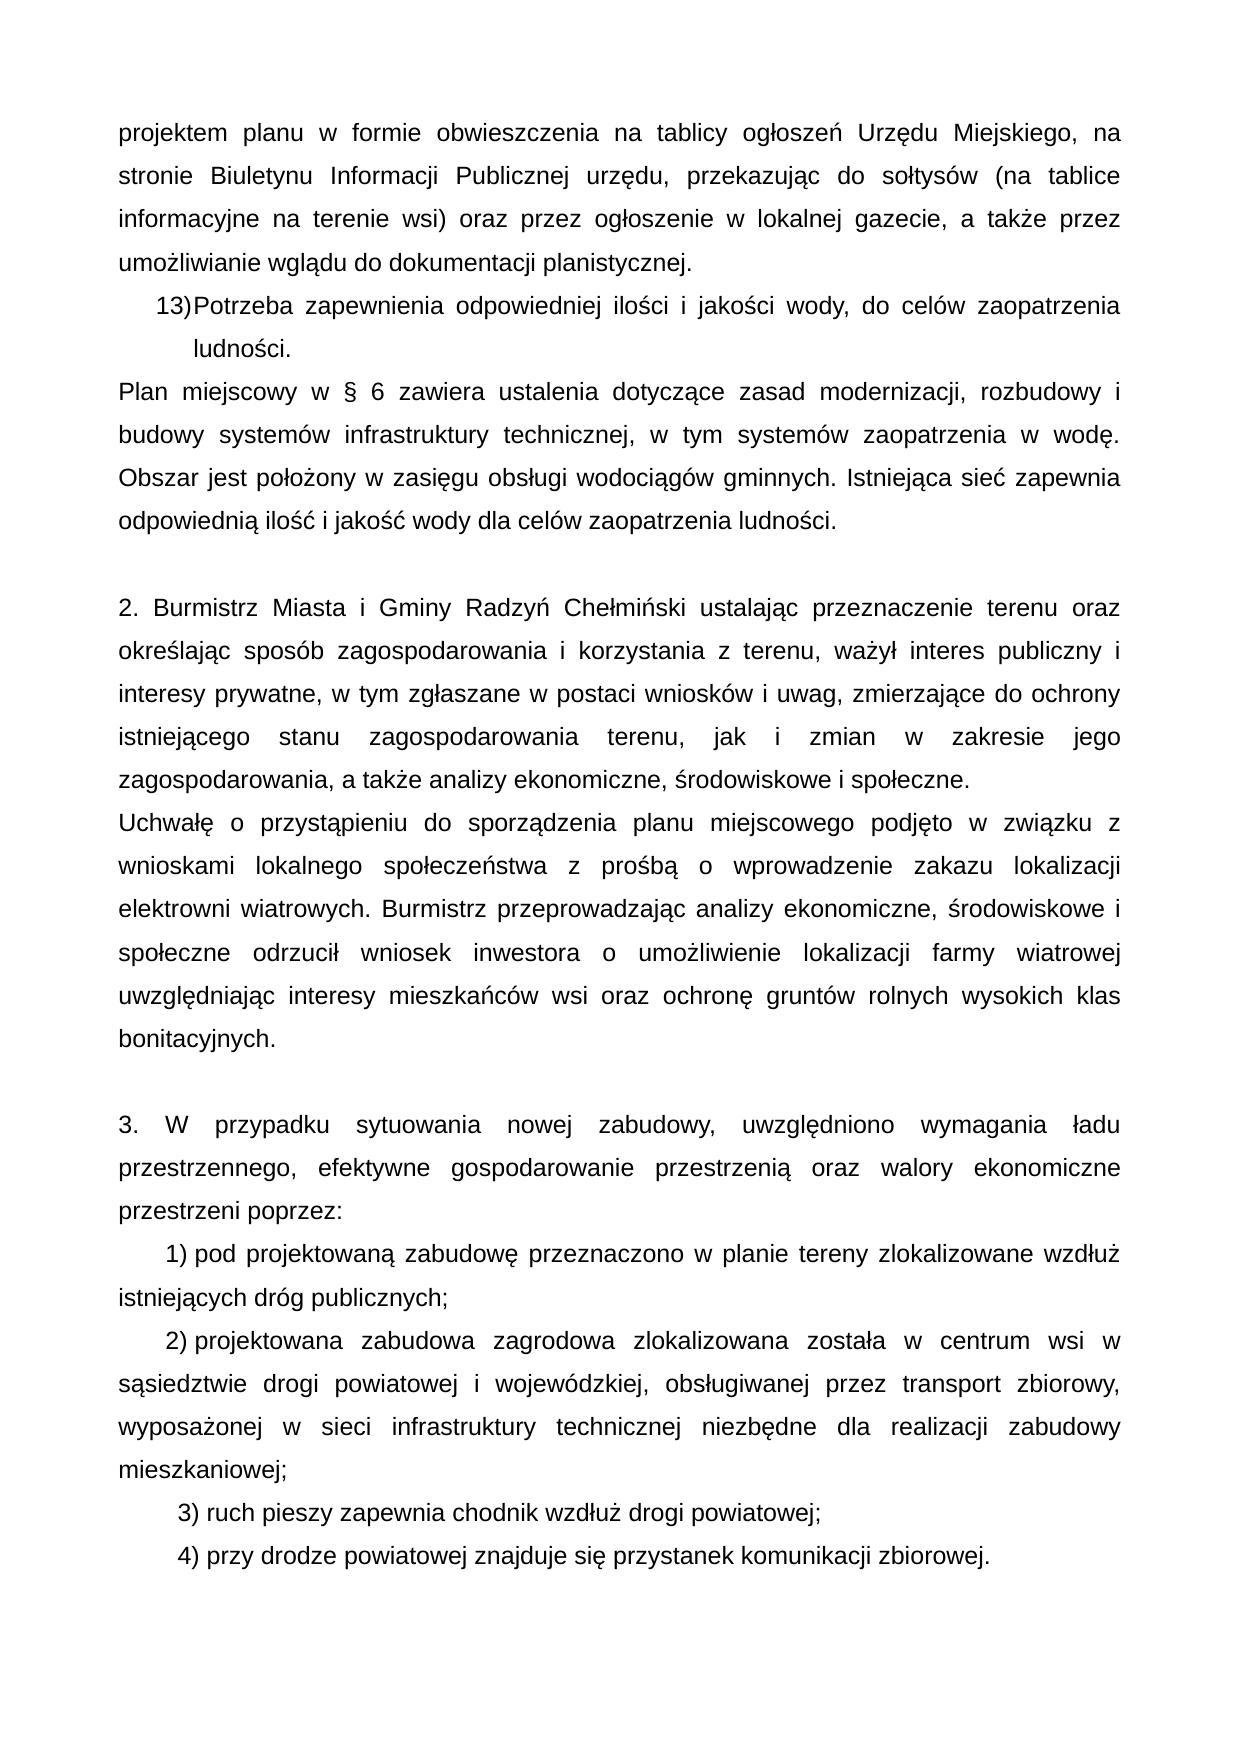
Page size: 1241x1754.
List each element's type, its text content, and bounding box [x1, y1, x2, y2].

list Potrzeba zapewnienia odpowiedniej ilości i jakości wody, do celów zaopatrzenia ludności. [156, 291, 1122, 362]
list ruch pieszy zapewnia chodnik wzdłuż drogi powiatowej; [118, 1498, 1122, 1527]
list pod projektowaną zabudowę przeznaczono w planie tereny zlokalizowane wzdłuż istniejących dróg publicznych; [118, 1239, 1122, 1311]
list Uchwałę o przystąpieniu do sporządzenia planu miejscowego podjęto w związku z wnioskami lokalnego społeczeństwa z prośbą o wprowadzenie zakazu lokalizacji elektrowni wiatrowych. Burmistrz przeprowadzając analizy ekonomiczne, środowiskowe i społeczne odrzucił wniosek inwestora o umożliwienie lokalizacji farmy wiatrowej uwzględniając interesy mieszkańców wsi oraz ochronę gruntów rolnych wysokich klas bonitacyjnych. [118, 808, 1122, 1052]
list projektem planu w formie obwieszczenia na tablicy ogłoszeń Urzędu Miejskiego, na stronie Biuletynu Informacji Publicznej urzędu, przekazując do sołtysów (na tablice informacyjne na terenie wsi) oraz przez ogłoszenie w lokalnej gazecie, a także przez umożliwianie wglądu do dokumentacji planistycznej. [118, 118, 1122, 276]
list 2. Burmistrz Miasta i Gminy Radzyń Chełmiński ustalając przeznaczenie terenu oraz określając sposób zagospodarowania i korzystania z terenu, ważył interes publiczny i interesy prywatne, w tym zgłaszane w postaci wniosków i uwag, zmierzające do ochrony istniejącego stanu zagospodarowania terenu, jak i zmian w zakresie jego zagospodarowania, a także analizy ekonomiczne, środowiskowe i społeczne. [118, 592, 1122, 794]
list 3. W przypadku sytuowania nowej zabudowy, uwzględniono wymagania ładu przestrzennego, efektywne gospodarowanie przestrzenią oraz walory ekonomiczne przestrzeni poprzez: [118, 1110, 1122, 1225]
list projektowana zabudowa zagrodowa zlokalizowana została w centrum wsi w sąsiedztwie drogi powiatowej i wojewódzkiej, obsługiwanej przez transport zbiorowy, wyposażonej w sieci infrastruktury technicznej niezbędne dla realizacji zabudowy mieszkaniowej; [118, 1326, 1122, 1484]
list przy drodze powiatowej znajduje się przystanek komunikacji zbiorowej. [118, 1541, 1122, 1570]
list Plan miejscowy w § 6 zawiera ustalenia dotyczące zasad modernizacji, rozbudowy i budowy systemów infrastruktury technicznej, w tym systemów zaopatrzenia w wodę. Obszar jest położony w zasięgu obsługi wodociągów gminnych. Istniejąca sieć zapewnia odpowiednią ilość i jakość wody dla celów zaopatrzenia ludności. [118, 377, 1122, 535]
